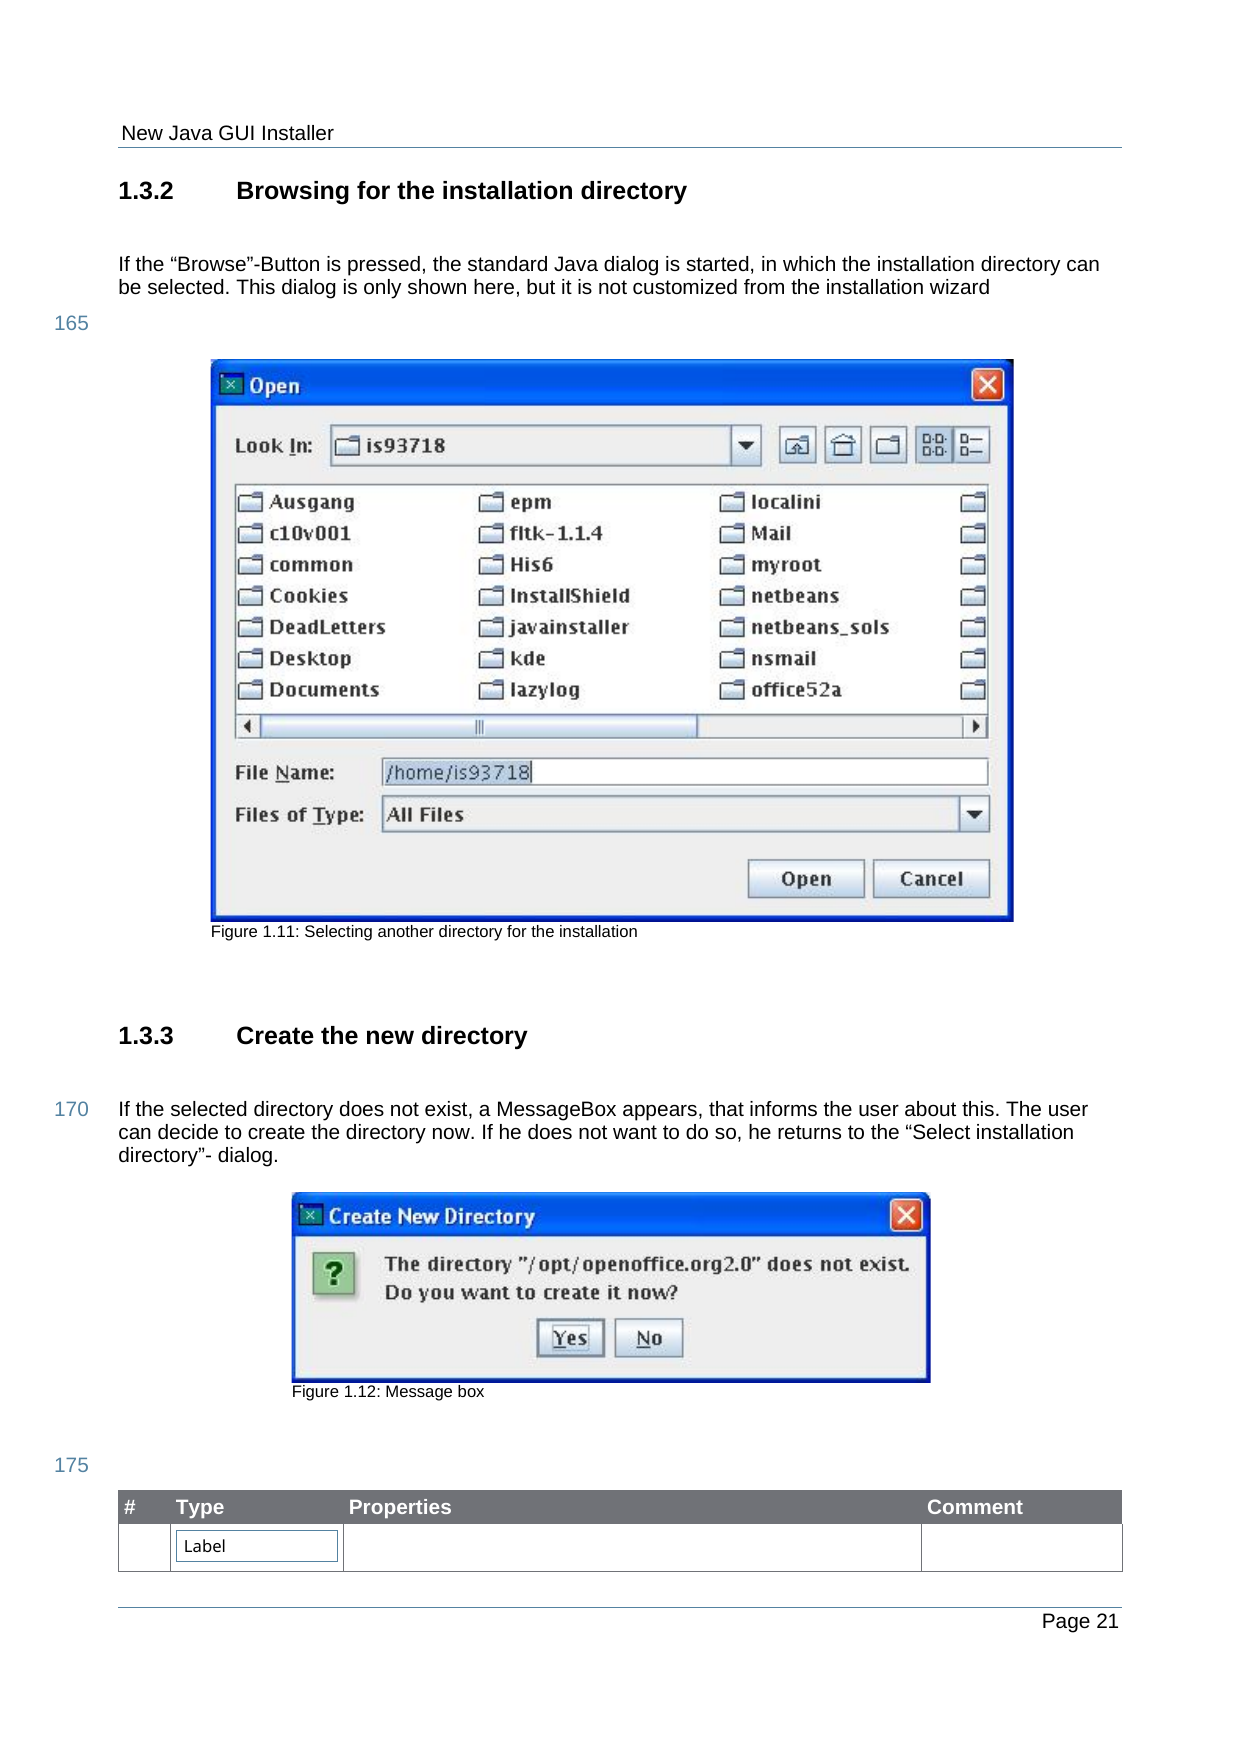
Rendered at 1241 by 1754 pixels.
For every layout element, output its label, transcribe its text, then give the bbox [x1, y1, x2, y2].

table_header Comment [921, 1490, 1122, 1524]
picture [210, 359, 1014, 922]
text If the selected directory does not exist, a MessageBox appears, that informs the user about this. The user can decide to create the directory now. If he does not want to do so, he returns to the “Select installation directory”- dialog. [118, 1097, 1122, 1167]
text If the “Browse”-Button is pressed, the standard Java dialog is started, in which the installation directory can be selected. This dialog is only shown here, but it is not customized from the installation wizard [118, 252, 1122, 299]
table_header Type [170, 1490, 343, 1524]
text Figure 1.11: Selecting another directory for the installation [211, 922, 1014, 941]
table_header [922, 1524, 1122, 1571]
subtitle Browsing for the installation directory [118, 177, 1122, 205]
table_cell [171, 1524, 343, 1571]
picture [291, 1192, 931, 1383]
table_header Properties [343, 1490, 921, 1524]
table_header [344, 1524, 921, 1571]
table_header # [118, 1490, 170, 1524]
subtitle Create the new directory [118, 1022, 1122, 1050]
text Figure 1.12: Message box [292, 1383, 931, 1401]
table_cell <#> [119, 1524, 170, 1571]
